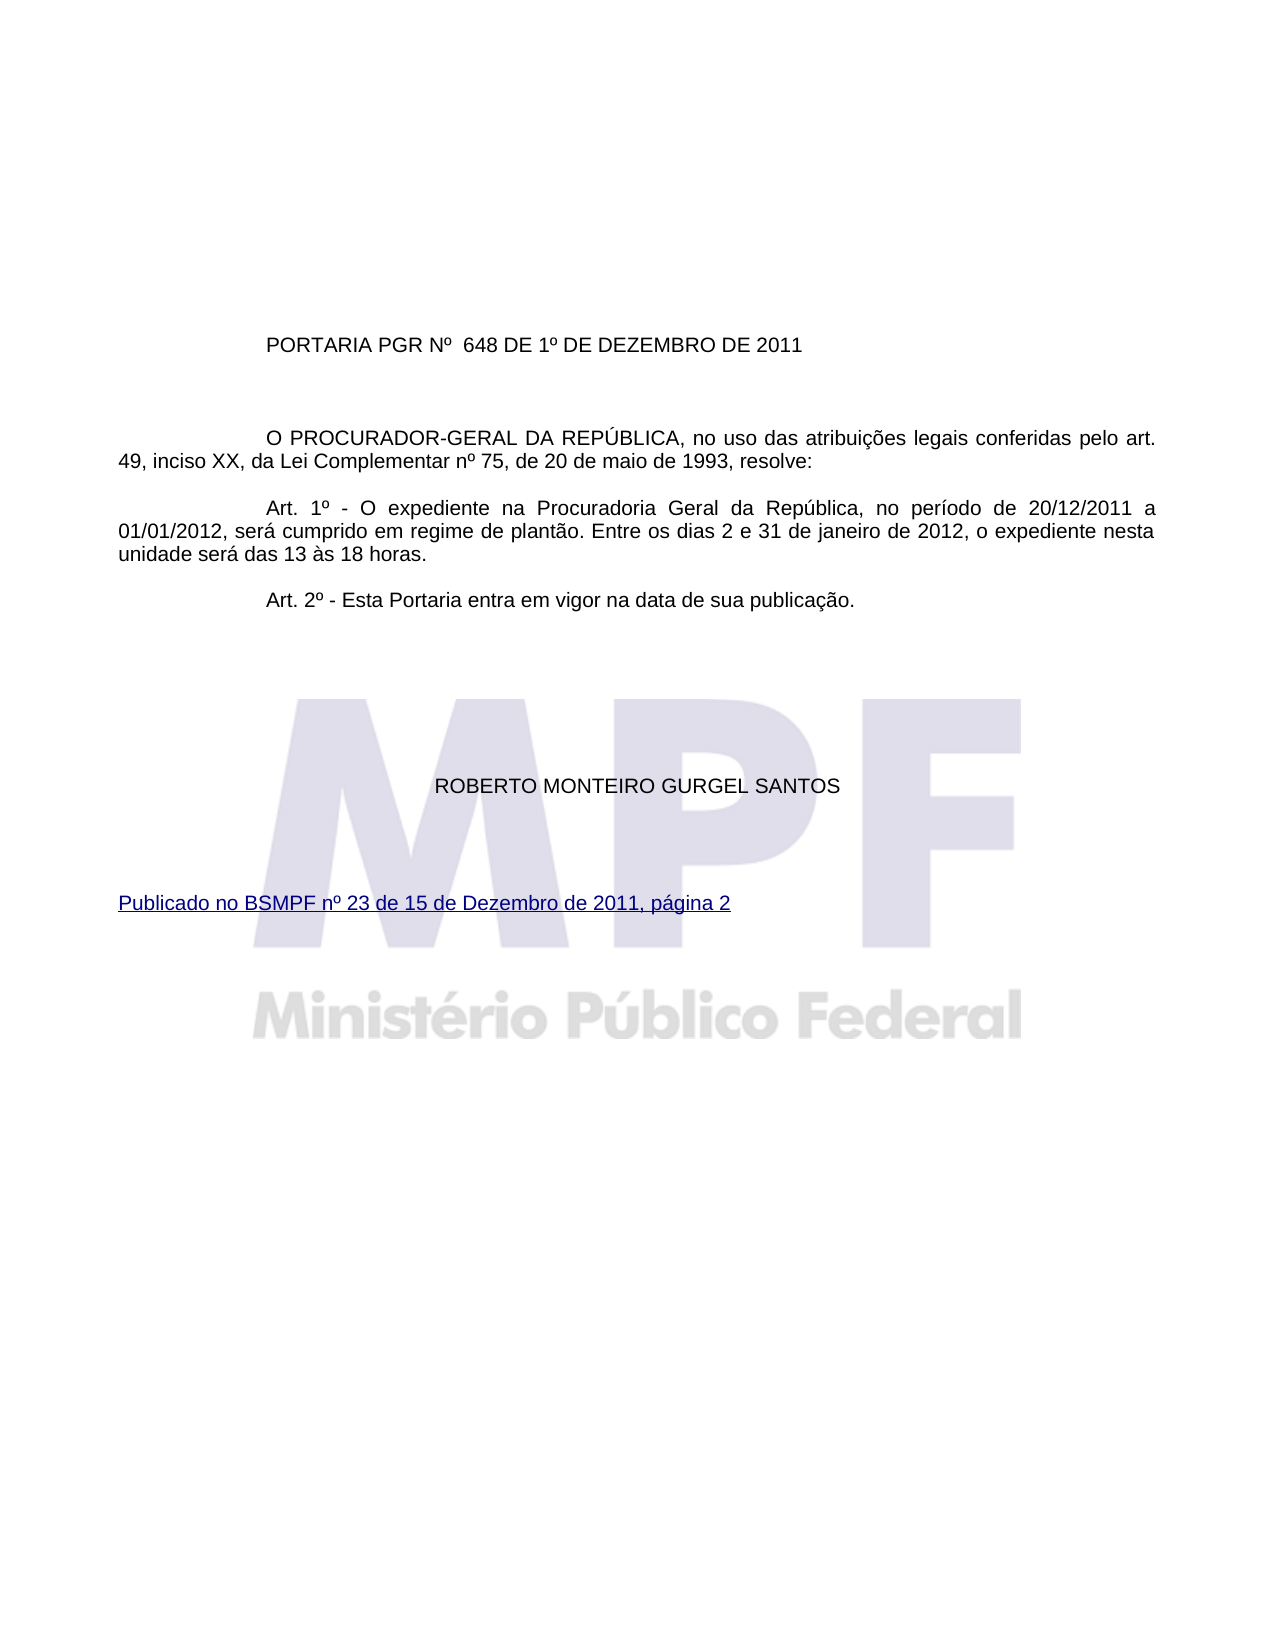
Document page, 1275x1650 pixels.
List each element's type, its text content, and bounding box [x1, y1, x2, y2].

text O PROCURADOR-GERAL DA REPÚBLICA, no uso das atribuições legais conferidas pelo art. 49, inciso XX, da Lei Complementar nº 75, de 20 de maio de 1993, resolve: [118, 426, 1157, 473]
text Art. 1º - O expediente na Procuradoria Geral da República, no período de 20/12/2011 a 01/01/2012, será cumprido em regime de plantão. Entre os dias 2 e 31 de janeiro de 2012, o expediente nesta unidade será das 13 às 18 horas. [118, 496, 1157, 566]
picture [253, 914, 1022, 1039]
text ROBERTO MONTEIRO GURGEL SANTOS [118, 775, 1157, 798]
text Art. 2º - Esta Portaria entra em vigor na data de sua publicação. [118, 589, 1157, 612]
text PORTARIA PGR Nº 648 DE 1º DE DEZEMBRO DE 2011 [118, 333, 1157, 357]
text Publicado no BSMPF nº 23 de 15 de Dezembro de 2011, página 2 [118, 891, 1157, 914]
picture [253, 798, 1022, 891]
picture [253, 699, 1022, 775]
